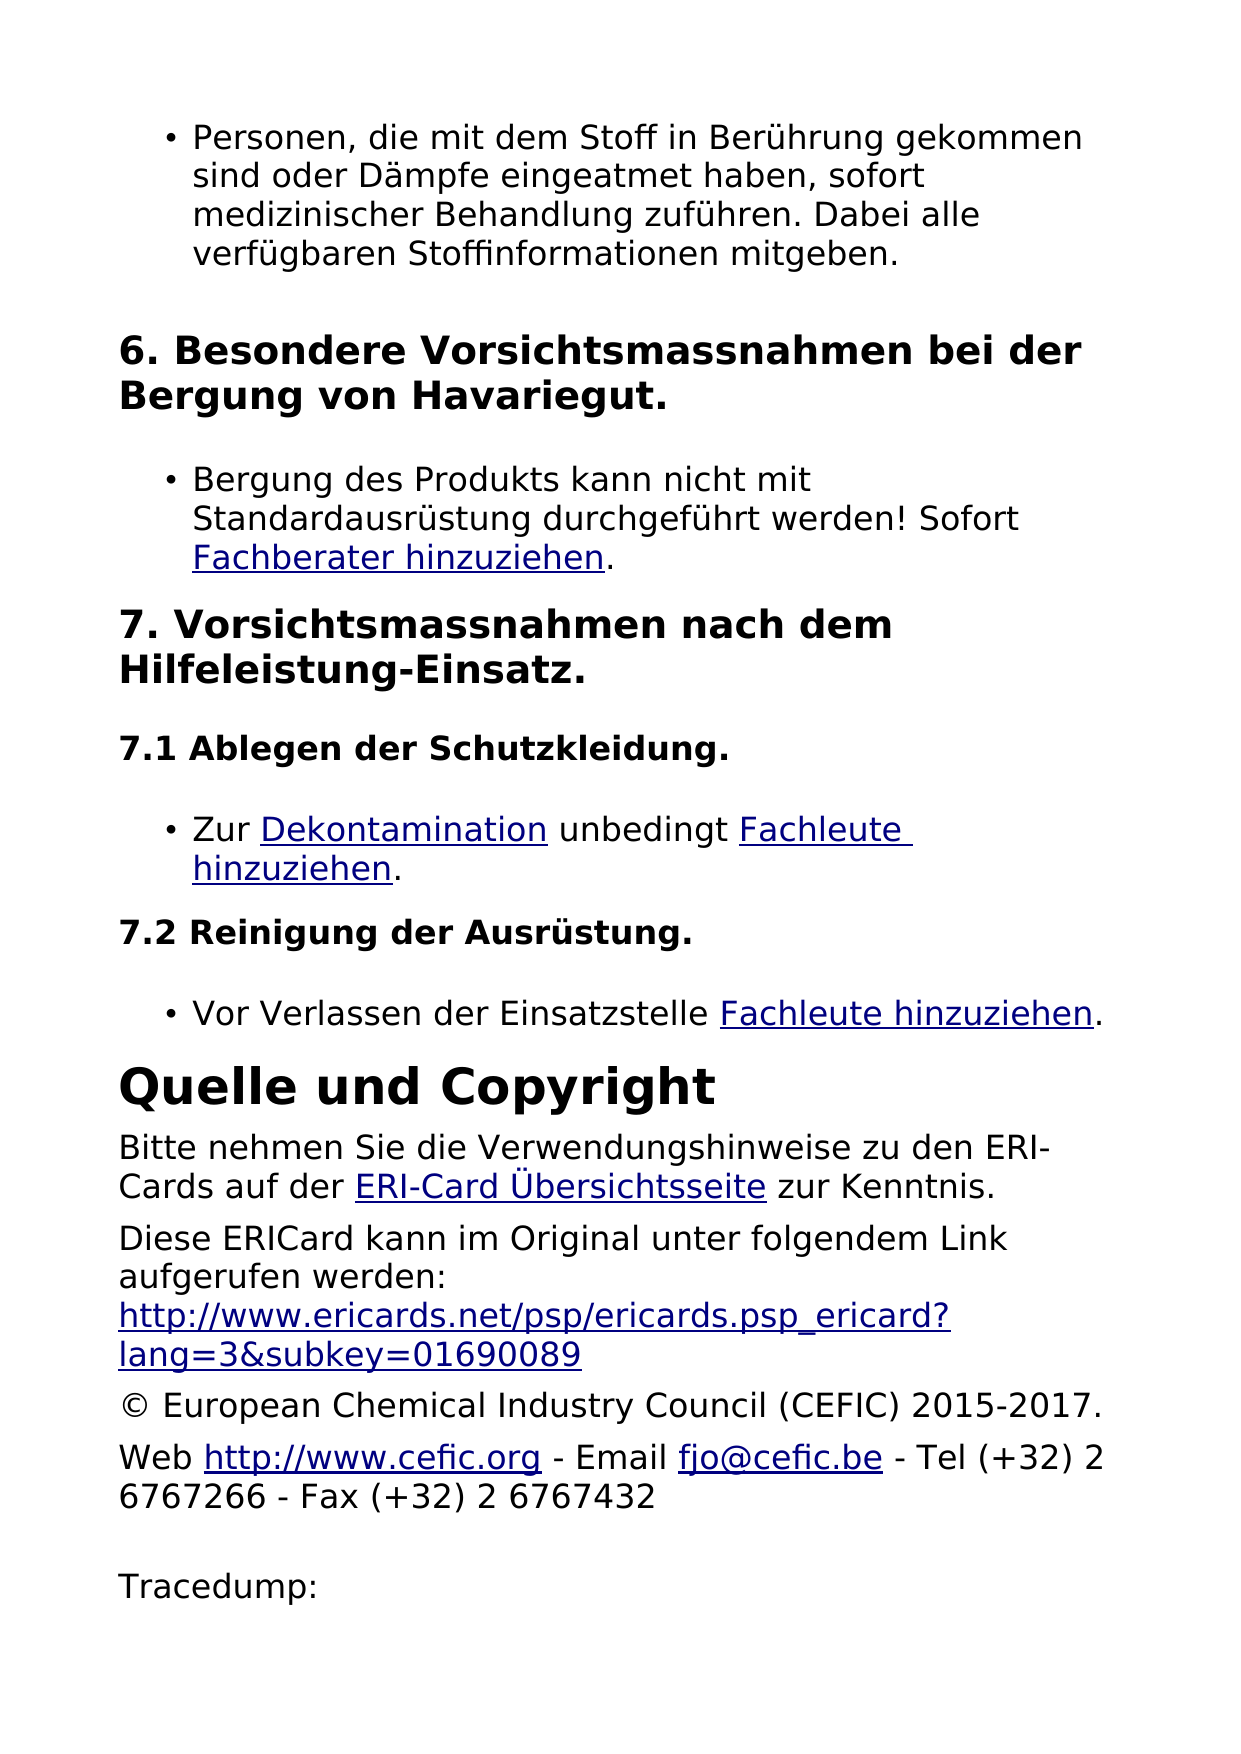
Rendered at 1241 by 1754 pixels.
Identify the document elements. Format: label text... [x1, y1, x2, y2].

text Diese ERICard kann im Original unter folgendem Link aufgerufen werden: http://www.ericards.net/psp/ericards.psp_ericard?lang=3&subkey=01690089 [118, 1219, 1122, 1374]
text Bitte nehmen Sie die Verwendungshinweise zu den ERI-Cards auf der ERI-Card Übersichtsseite zur Kenntnis. [118, 1129, 1122, 1207]
subtitle 6. Besondere Vorsichtsmassnahmen bei der Bergung von Havariegut. [118, 328, 1122, 418]
subtitle Quelle und Copyright [118, 1058, 1122, 1116]
subtitle 7.2 Reinigung der Ausrüstung. [118, 913, 1122, 952]
text Tracedump: [118, 1528, 1122, 1606]
list Vor Verlassen der Einsatzstelle Fachleute hinzuziehen. [177, 994, 1122, 1033]
list Bergung des Produkts kann nicht mit Standardausrüstung durchgeführt werden! Sofort Fachberater hinzuziehen. [177, 460, 1122, 577]
text © European Chemical Industry Council (CEFIC) 2015-2017. [118, 1387, 1122, 1426]
subtitle 7. Vorsichtsmassnahmen nach dem Hilfeleistung-Einsatz. [118, 602, 1122, 692]
list Personen, die mit dem Stoff in Berührung gekommen sind oder Dämpfe eingeatmet haben, sofort medizinischer Behandlung zuführen. Dabei alle verfügbaren Stoffinformationen mitgeben. [177, 118, 1122, 273]
list Zur Dekontamination unbedingt Fachleute hinzuziehen. [177, 811, 1122, 888]
subtitle 7.1 Ablegen der Schutzkleidung. [118, 730, 1122, 769]
text Web http://www.cefic.org - Email fjo@cefic.be - Tel (+32) 2 6767266 - Fax (+32) 2 6767432 [118, 1438, 1122, 1516]
